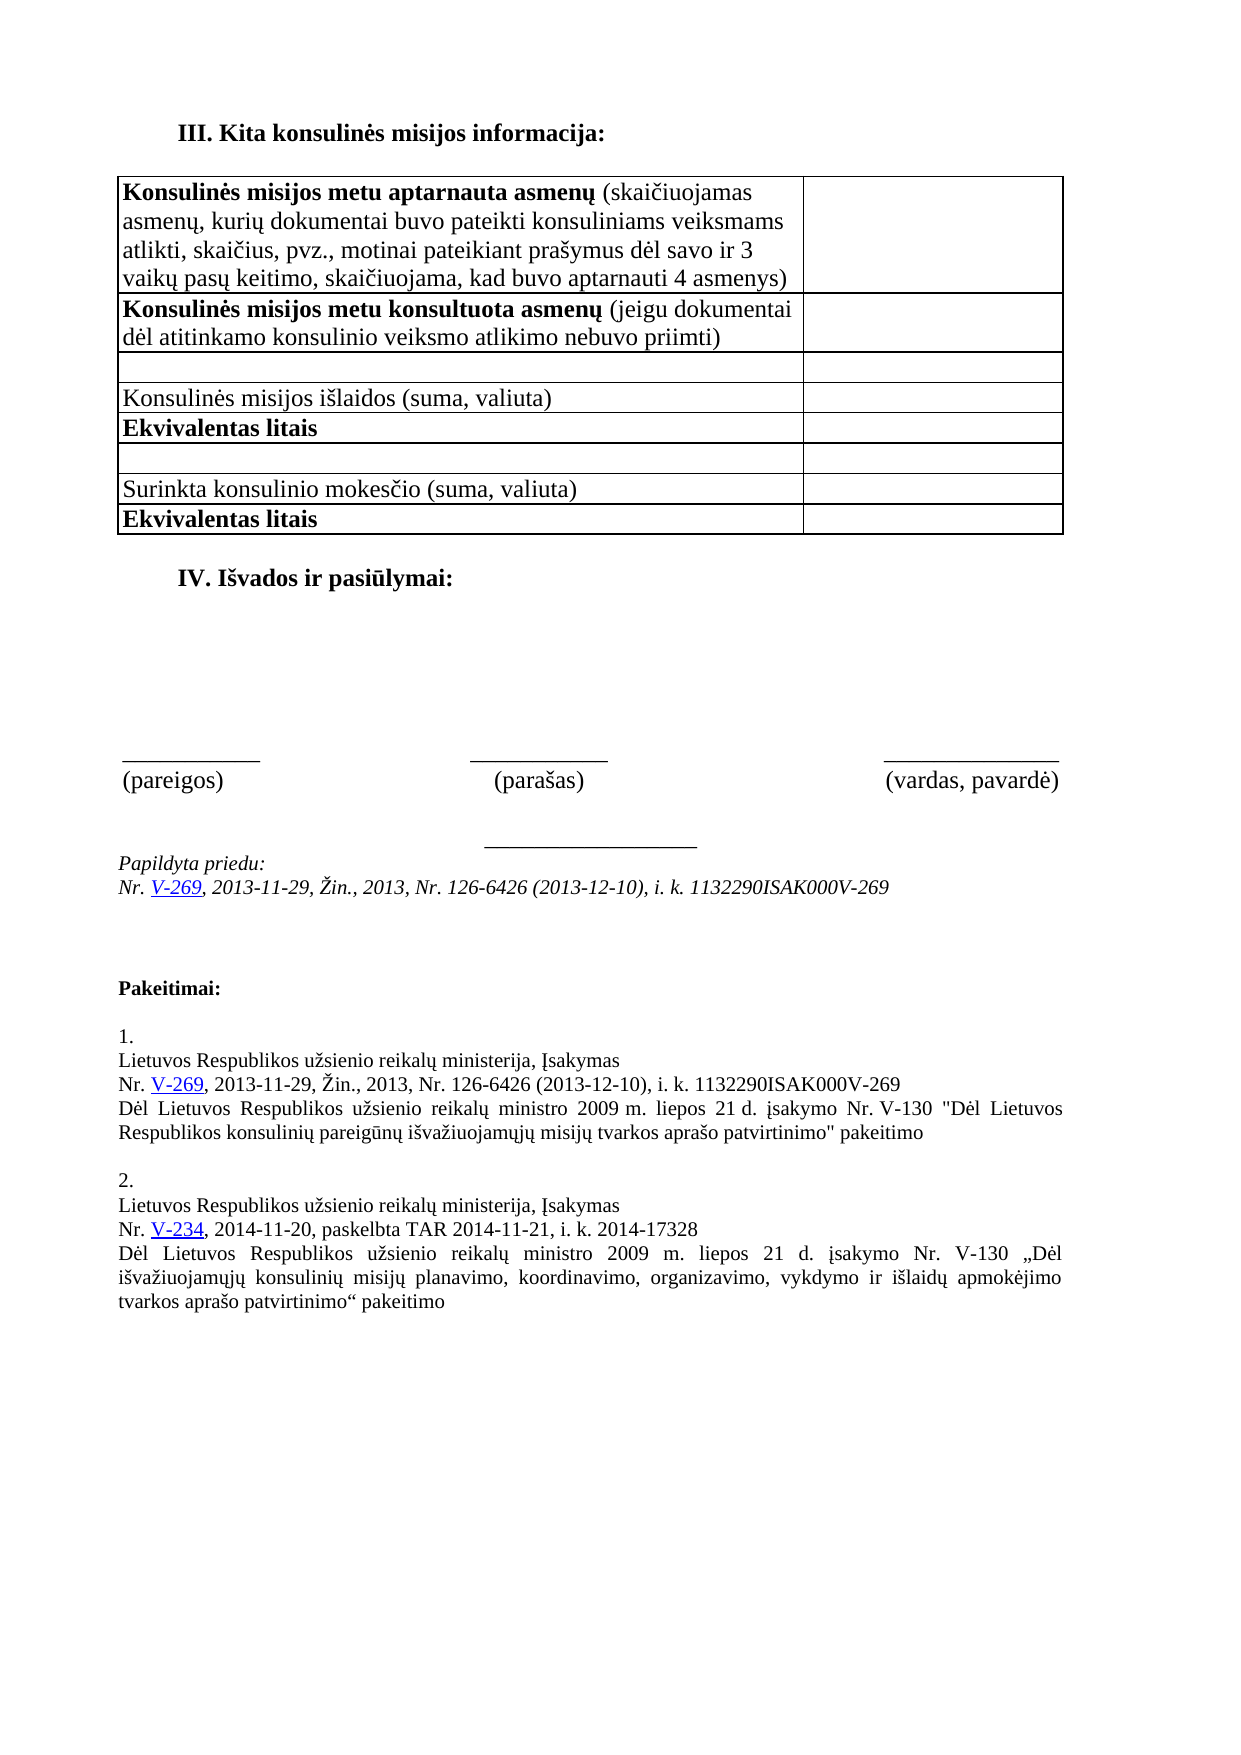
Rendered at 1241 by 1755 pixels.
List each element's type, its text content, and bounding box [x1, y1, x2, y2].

table_cell Konsulinės misijos metu konsultuota asmenų (jeigu dokumentai dėl atitinkamo konsulinio veiksmo atlikimo nebuvo priimti) [119, 294, 803, 351]
table_header ___________ (pareigos) [118, 736, 383, 793]
table_header ___________ (parašas) [383, 736, 694, 793]
text Papildyta priedu: [118, 851, 1063, 875]
text Lietuvos Respublikos užsienio reikalų ministerija, Įsakymas [118, 1192, 1063, 1217]
text Nr. V-269, 2013-11-29, Žin., 2013, Nr. 126-6426 (2013-12-10), i. k. 1132290ISAK000V-269 [118, 875, 1063, 899]
table_cell Konsulinės misijos išlaidos (suma, valiuta) [119, 383, 803, 412]
table_cell [804, 353, 1062, 382]
text Dėl Lietuvos Respublikos užsienio reikalų ministro 2009 m. liepos 21 d. įsakymo Nr. V-130 "Dėl Lietuvos Respublikos konsulinių pareigūnų išvažiuojamųjų misijų tvarkos aprašo patvirtinimo" pakeitimo [118, 1096, 1063, 1144]
text Lietuvos Respublikos užsienio reikalų ministerija, Įsakymas [118, 1048, 1063, 1072]
table_cell Surinkta konsulinio mokesčio (suma, valiuta) [119, 474, 803, 503]
text Nr. V-234, 2014-11-20, paskelbta TAR 2014-11-21, i. k. 2014-17328 [118, 1217, 1063, 1241]
table_header [804, 177, 1062, 292]
table_cell [804, 474, 1062, 503]
table_header Konsulinės misijos metu aptarnauta asmenų (skaičiuojamas asmenų, kurių dokumentai buvo pateikti konsuliniams veiksmams atlikti, skaičius, pvz., motinai pateikiant prašymus dėl savo ir 3 vaikų pasų keitimo, skaičiuojama, kad buvo aptarnauti 4 asmenys) [119, 177, 803, 292]
table_cell Ekvivalentas litais [119, 505, 803, 533]
table_header ______________ (vardas, pavardė) [695, 736, 1063, 793]
text _________________ [118, 822, 1063, 851]
text Dėl Lietuvos Respublikos užsienio reikalų ministro 2009 m. liepos 21 d. įsakymo Nr. V-130 „Dėl išvažiuojamųjų konsulinių misijų planavimo, koordinavimo, organizavimo, vykdymo ir išlaidų apmokėjimo tvarkos aprašo patvirtinimo“ pakeitimo [118, 1241, 1063, 1313]
table_cell [804, 294, 1062, 351]
text IV. Išvados ir pasiūlymai: [118, 563, 1063, 592]
table_cell [119, 444, 803, 472]
table_cell [804, 383, 1062, 412]
text III. Kita konsulinės misijos informacija: [118, 118, 1063, 147]
text 2. [118, 1168, 1063, 1192]
table_cell Ekvivalentas litais [119, 413, 803, 442]
table_cell [119, 353, 803, 382]
table_cell [804, 444, 1062, 472]
text Nr. V-269, 2013-11-29, Žin., 2013, Nr. 126-6426 (2013-12-10), i. k. 1132290ISAK000V-269 [118, 1072, 1063, 1096]
text 1. [118, 1024, 1063, 1048]
table_cell [804, 413, 1062, 442]
table_cell [804, 505, 1062, 533]
text Pakeitimai: [118, 976, 1063, 1000]
